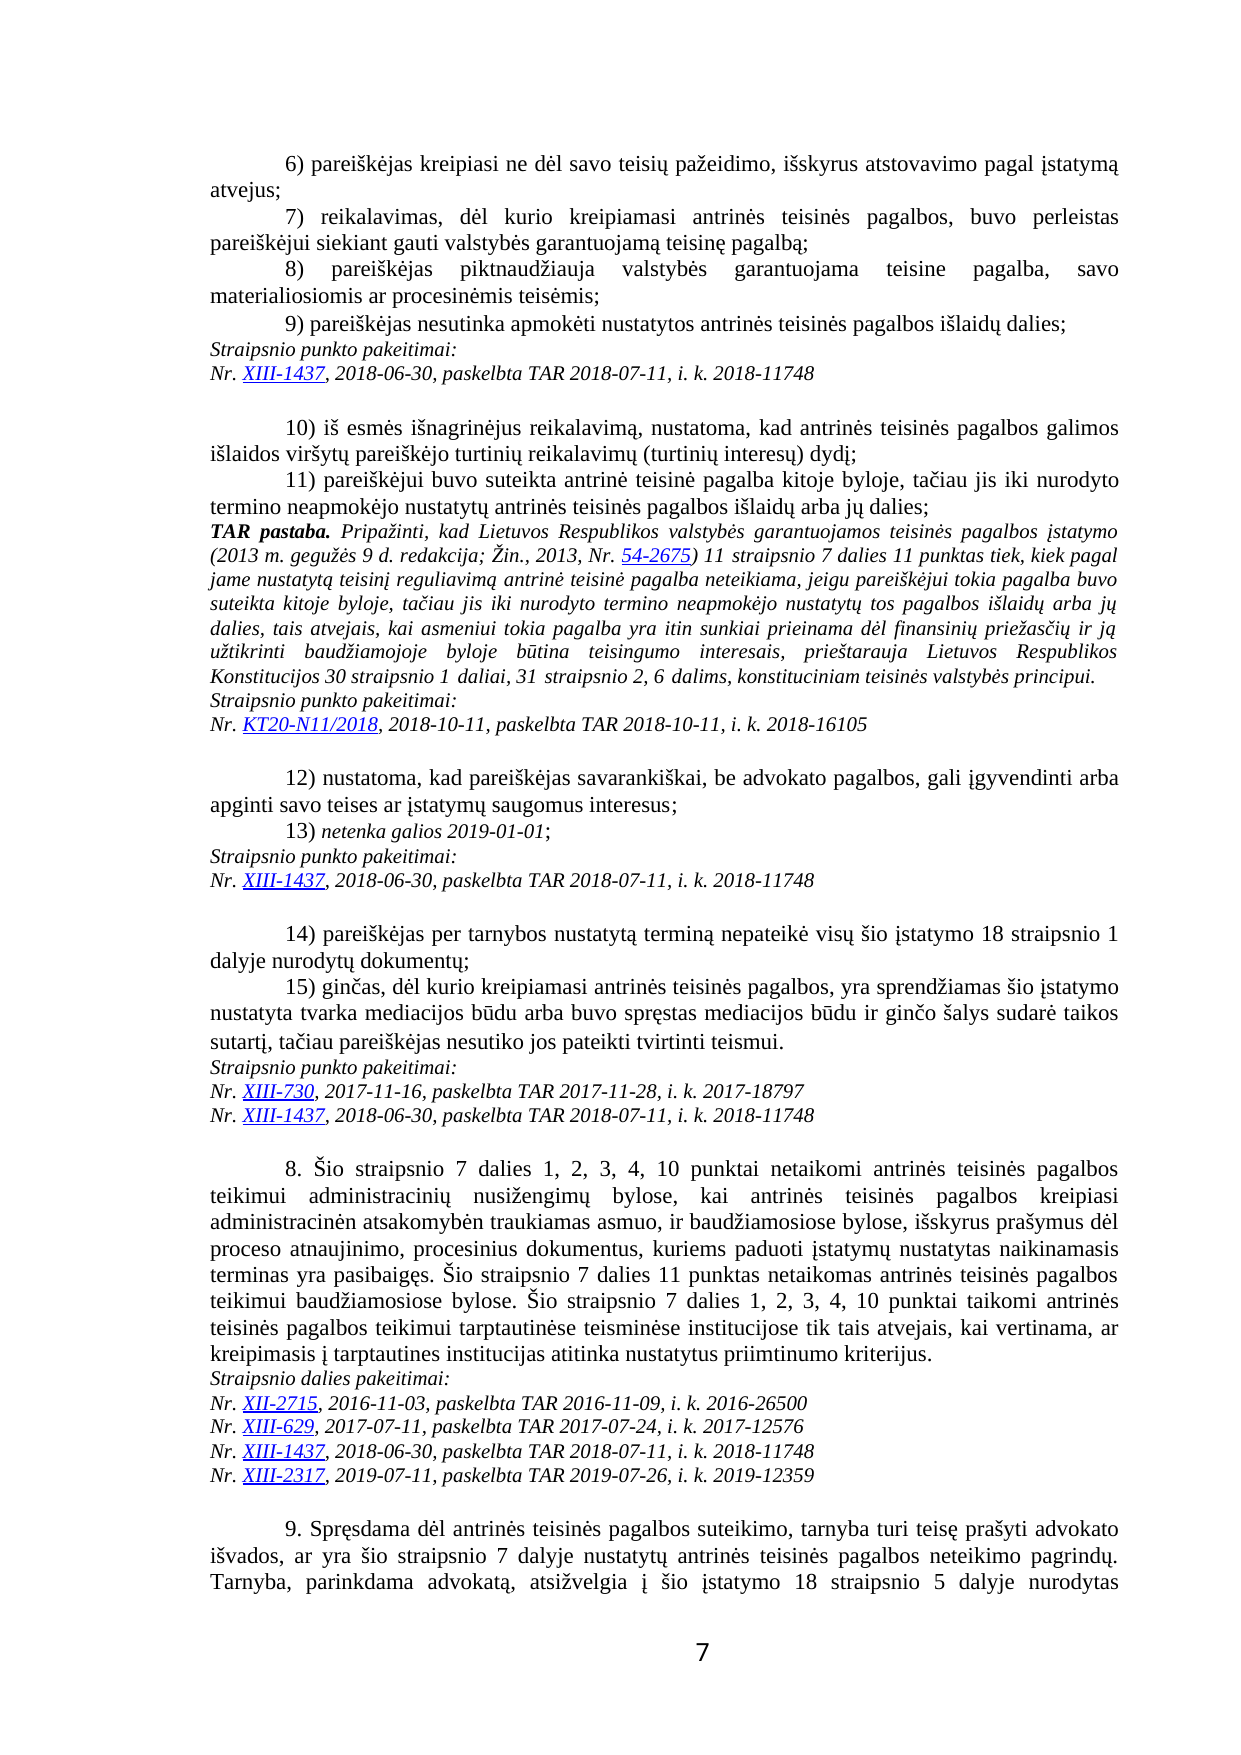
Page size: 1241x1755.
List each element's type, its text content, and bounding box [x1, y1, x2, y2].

text Nr. XIII-730, 2017-11-16, paskelbta TAR 2017-11-28, i. k. 2017-18797 [210, 1079, 1120, 1103]
text Straipsnio dalies pakeitimai: [210, 1366, 1120, 1390]
text Nr. XIII-1437, 2018-06-30, paskelbta TAR 2018-07-11, i. k. 2018-11748 [210, 361, 1120, 385]
text Nr. XIII-1437, 2018-06-30, paskelbta TAR 2018-07-11, i. k. 2018-11748 [210, 1438, 1120, 1463]
text 9. Spręsdama dėl antrinės teisinės pagalbos suteikimo, tarnyba turi teisę prašyti advokato išvados, ar yra šio straipsnio 7 dalyje nustatytų antrinės teisinės pagalbos neteikimo pagrindų. Tarnyba, parinkdama advokatą, atsižvelgia į šio įstatymo 18 straipsnio 5 dalyje nurodytas [210, 1515, 1120, 1594]
text Nr. XIII-2317, 2019-07-11, paskelbta TAR 2019-07-26, i. k. 2019-12359 [210, 1463, 1120, 1487]
text Nr. XII-2715, 2016-11-03, paskelbta TAR 2016-11-09, i. k. 2016-26500 [210, 1390, 1120, 1414]
text Straipsnio punkto pakeitimai: [210, 337, 1120, 361]
text Nr. XIII-1437, 2018-06-30, paskelbta TAR 2018-07-11, i. k. 2018-11748 [210, 1103, 1120, 1127]
text 15) ginčas, dėl kurio kreipiamasi antrinės teisinės pagalbos, yra sprendžiamas šio įstatymo nustatyta tvarka mediacijos būdu arba buvo spręstas mediacijos būdu ir ginčo šalys sudarė taikos sutartį, tačiau pareiškėjas nesutiko jos pateikti tvirtinti teismui. [210, 973, 1120, 1054]
text Straipsnio punkto pakeitimai: [210, 688, 1120, 712]
text 6) pareiškėjas kreipiasi ne dėl savo teisių pažeidimo, išskyrus atstovavimo pagal įstatymą atvejus; [210, 150, 1120, 203]
text 10) iš esmės išnagrinėjus reikalavimą, nustatoma, kad antrinės teisinės pagalbos galimos išlaidos viršytų pareiškėjo turtinių reikalavimų (turtinių interesų) dydį; [210, 414, 1120, 466]
text Nr. XIII-629, 2017-07-11, paskelbta TAR 2017-07-24, i. k. 2017-12576 [210, 1414, 1120, 1438]
text Nr. KT20-N11/2018, 2018-10-11, paskelbta TAR 2018-10-11, i. k. 2018-16105 [210, 712, 1120, 736]
text 14) pareiškėjas per tarnybos nustatytą terminą nepateikė visų šio įstatymo 18 straipsnio 1 dalyje nurodytų dokumentų; [210, 920, 1120, 973]
text Straipsnio punkto pakeitimai: [210, 1054, 1120, 1079]
text 12) nustatoma, kad pareiškėjas savarankiškai, be advokato pagalbos, gali įgyvendinti arba apginti savo teises ar įstatymų saugomus interesus; [210, 764, 1120, 817]
text 11) pareiškėjui buvo suteikta antrinė teisinė pagalba kitoje byloje, tačiau jis iki nurodyto termino neapmokėjo nustatytų antrinės teisinės pagalbos išlaidų arba jų dalies; [210, 466, 1120, 519]
text TAR pastaba. Pripažinti, kad Lietuvos Respublikos valstybės garantuojamos teisinės pagalbos įstatymo (2013 m. gegužės 9 d. redakcija; Žin., 2013, Nr. 54-2675) 11 straipsnio 7 dalies 11 punktas tiek, kiek pagal jame nustatytą teisinį reguliavimą antrinė teisinė pagalba neteikiama, jeigu pareiškėjui tokia pagalba buvo suteikta kitoje byloje, tačiau jis iki nurodyto termino neapmokėjo nustatytų tos pagalbos išlaidų arba jų dalies, tais atvejais, kai asmeniui tokia pagalba yra itin sunkiai prieinama dėl finansinių priežasčių ir ją užtikrinti baudžiamojoje byloje būtina teisingumo interesais, prieštarauja Lietuvos Respublikos Konstitucijos 30 straipsnio 1 daliai, 31 straipsnio 2, 6 dalims, konstituciniam teisinės valstybės principui. [210, 519, 1120, 688]
text 8. Šio straipsnio 7 dalies 1, 2, 3, 4, 10 punktai netaikomi antrinės teisinės pagalbos teikimui administracinių nusižengimų bylose, kai antrinės teisinės pagalbos kreipiasi administracinėn atsakomybėn traukiamas asmuo, ir baudžiamosiose bylose, išskyrus prašymus dėl proceso atnaujinimo, procesinius dokumentus, kuriems paduoti įstatymų nustatytas naikinamasis terminas yra pasibaigęs. Šio straipsnio 7 dalies 11 punktas netaikomas antrinės teisinės pagalbos teikimui baudžiamosiose bylose. Šio straipsnio 7 dalies 1, 2, 3, 4, 10 punktai taikomi antrinės teisinės pagalbos teikimui tarptautinėse teisminėse institucijose tik tais atvejais, kai vertinama, ar kreipimasis į tarptautines institucijas atitinka nustatytus priimtinumo kriterijus. [210, 1156, 1120, 1366]
text 8) pareiškėjas piktnaudžiauja valstybės garantuojama teisine pagalba, savo materialiosiomis ar procesinėmis teisėmis; [210, 255, 1120, 308]
text 9) pareiškėjas nesutinka apmokėti nustatytos antrinės teisinės pagalbos išlaidų dalies; [210, 308, 1120, 337]
text 13) netenka galios 2019-01-01; [210, 817, 1120, 843]
text Nr. XIII-1437, 2018-06-30, paskelbta TAR 2018-07-11, i. k. 2018-11748 [210, 868, 1120, 892]
text 7) reikalavimas, dėl kurio kreipiamasi antrinės teisinės pagalbos, buvo perleistas pareiškėjui siekiant gauti valstybės garantuojamą teisinę pagalbą; [210, 203, 1120, 255]
text Straipsnio punkto pakeitimai: [210, 843, 1120, 868]
